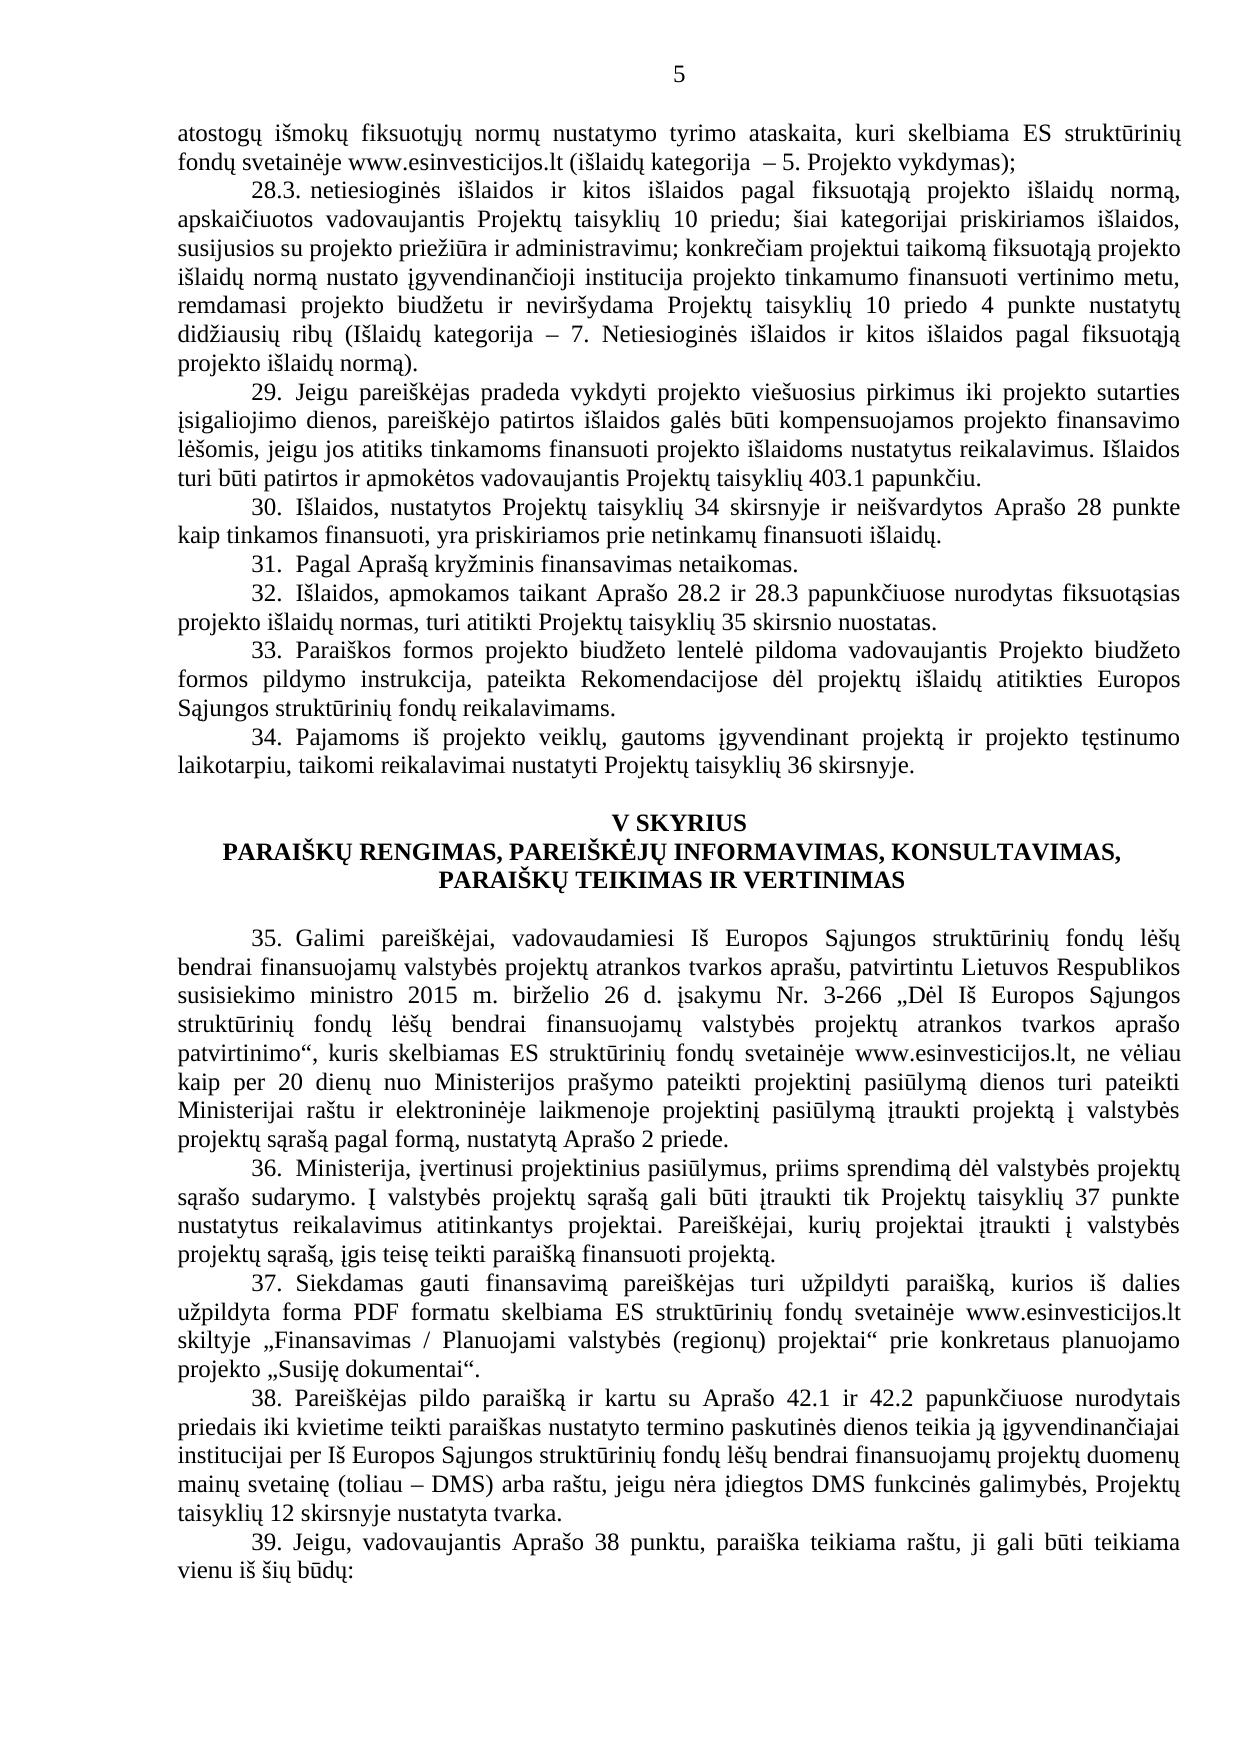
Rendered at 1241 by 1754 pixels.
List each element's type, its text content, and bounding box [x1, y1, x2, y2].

text 37. Siekdamas gauti finansavimą pareiškėjas turi užpildyti paraišką, kurios iš dalies užpildyta forma PDF formatu skelbiama ES struktūrinių fondų svetainėje www.esinvesticijos.lt skiltyje „Finansavimas / Planuojami valstybės (regionų) projektai“ prie konkretaus planuojamo projekto „Susiję dokumentai“. [177, 1268, 1181, 1383]
text 29. Jeigu pareiškėjas pradeda vykdyti projekto viešuosius pirkimus iki projekto sutarties įsigaliojimo dienos, pareiškėjo patirtos išlaidos galės būti kompensuojamos projekto finansavimo lėšomis, jeigu jos atitiks tinkamoms finansuoti projekto išlaidoms nustatytus reikalavimus. Išlaidos turi būti patirtos ir apmokėtos vadovaujantis Projektų taisyklių 403.1 papunkčiu. [177, 377, 1181, 492]
text 34. Pajamoms iš projekto veiklų, gautoms įgyvendinant projektą ir projekto tęstinumo laikotarpiu, taikomi reikalavimai nustatyti Projektų taisyklių 36 skirsnyje. [177, 722, 1181, 779]
text 31. Pagal Aprašą kryžminis finansavimas netaikomas. [177, 549, 1181, 578]
text 30. Išlaidos, nustatytos Projektų taisyklių 34 skirsnyje ir neišvardytos Aprašo 28 punkte kaip tinkamos finansuoti, yra priskiriamos prie netinkamų finansuoti išlaidų. [177, 492, 1181, 549]
text PARAIŠKŲ RENGIMAS, PAREIŠKĖJŲ INFORMAVIMAS, KONSULTAVIMAS, PARAIŠKŲ TEIKIMAS IR VERTINIMAS [177, 837, 1167, 894]
text 33. Paraiškos formos projekto biudžeto lentelė pildoma vadovaujantis Projekto biudžeto formos pildymo instrukcija, pateikta Rekomendacijose dėl projektų išlaidų atitikties Europos Sąjungos struktūrinių fondų reikalavimams. [177, 636, 1181, 722]
text atostogų išmokų fiksuotųjų normų nustatymo tyrimo ataskaita, kuri skelbiama ES struktūrinių fondų svetainėje www.esinvesticijos.lt (išlaidų kategorija – 5. Projekto vykdymas); [177, 118, 1181, 176]
text V SKYRIUS [177, 808, 1181, 837]
text 36. Ministerija, įvertinusi projektinius pasiūlymus, priims sprendimą dėl valstybės projektų sąrašo sudarymo. Į valstybės projektų sąrašą gali būti įtraukti tik Projektų taisyklių 37 punkte nustatytus reikalavimus atitinkantys projektai. Pareiškėjai, kurių projektai įtraukti į valstybės projektų sąrašą, įgis teisę teikti paraišką finansuoti projektą. [177, 1153, 1181, 1268]
text 35. Galimi pareiškėjai, vadovaudamiesi Iš Europos Sąjungos struktūrinių fondų lėšų bendrai finansuojamų valstybės projektų atrankos tvarkos aprašu, patvirtintu Lietuvos Respublikos susisiekimo ministro 2015 m. birželio 26 d. įsakymu Nr. 3-266 „Dėl Iš Europos Sąjungos struktūrinių fondų lėšų bendrai finansuojamų valstybės projektų atrankos tvarkos aprašo patvirtinimo“, kuris skelbiamas ES struktūrinių fondų svetainėje www.esinvesticijos.lt, ne vėliau kaip per 20 dienų nuo Ministerijos prašymo pateikti projektinį pasiūlymą dienos turi pateikti Ministerijai raštu ir elektroninėje laikmenoje projektinį pasiūlymą įtraukti projektą į valstybės projektų sąrašą pagal formą, nustatytą Aprašo 2 priede. [177, 923, 1181, 1153]
text 32. Išlaidos, apmokamos taikant Aprašo 28.2 ir 28.3 papunkčiuose nurodytas fiksuotąsias projekto išlaidų normas, turi atitikti Projektų taisyklių 35 skirsnio nuostatas. [177, 578, 1181, 636]
text 39. Jeigu, vadovaujantis Aprašo 38 punktu, paraiška teikiama raštu, ji gali būti teikiama vienu iš šių būdų: [177, 1527, 1181, 1584]
text 28.3. netiesioginės išlaidos ir kitos išlaidos pagal fiksuotąją projekto išlaidų normą, apskaičiuotos vadovaujantis Projektų taisyklių 10 priedu; šiai kategorijai priskiriamos išlaidos, susijusios su projekto priežiūra ir administravimu; konkrečiam projektui taikomą fiksuotąją projekto išlaidų normą nustato įgyvendinančioji institucija projekto tinkamumo finansuoti vertinimo metu, remdamasi projekto biudžetu ir neviršydama Projektų taisyklių 10 priedo 4 punkte nustatytų didžiausių ribų (Išlaidų kategorija – 7. Netiesioginės išlaidos ir kitos išlaidos pagal fiksuotąją projekto išlaidų normą). [177, 176, 1181, 377]
text 38. Pareiškėjas pildo paraišką ir kartu su Aprašo 42.1 ir 42.2 papunkčiuose nurodytais priedais iki kvietime teikti paraiškas nustatyto termino paskutinės dienos teikia ją įgyvendinančiajai institucijai per Iš Europos Sąjungos struktūrinių fondų lėšų bendrai finansuojamų projektų duomenų mainų svetainę (toliau – DMS) arba raštu, jeigu nėra įdiegtos DMS funkcinės galimybės, Projektų taisyklių 12 skirsnyje nustatyta tvarka. [177, 1383, 1181, 1527]
